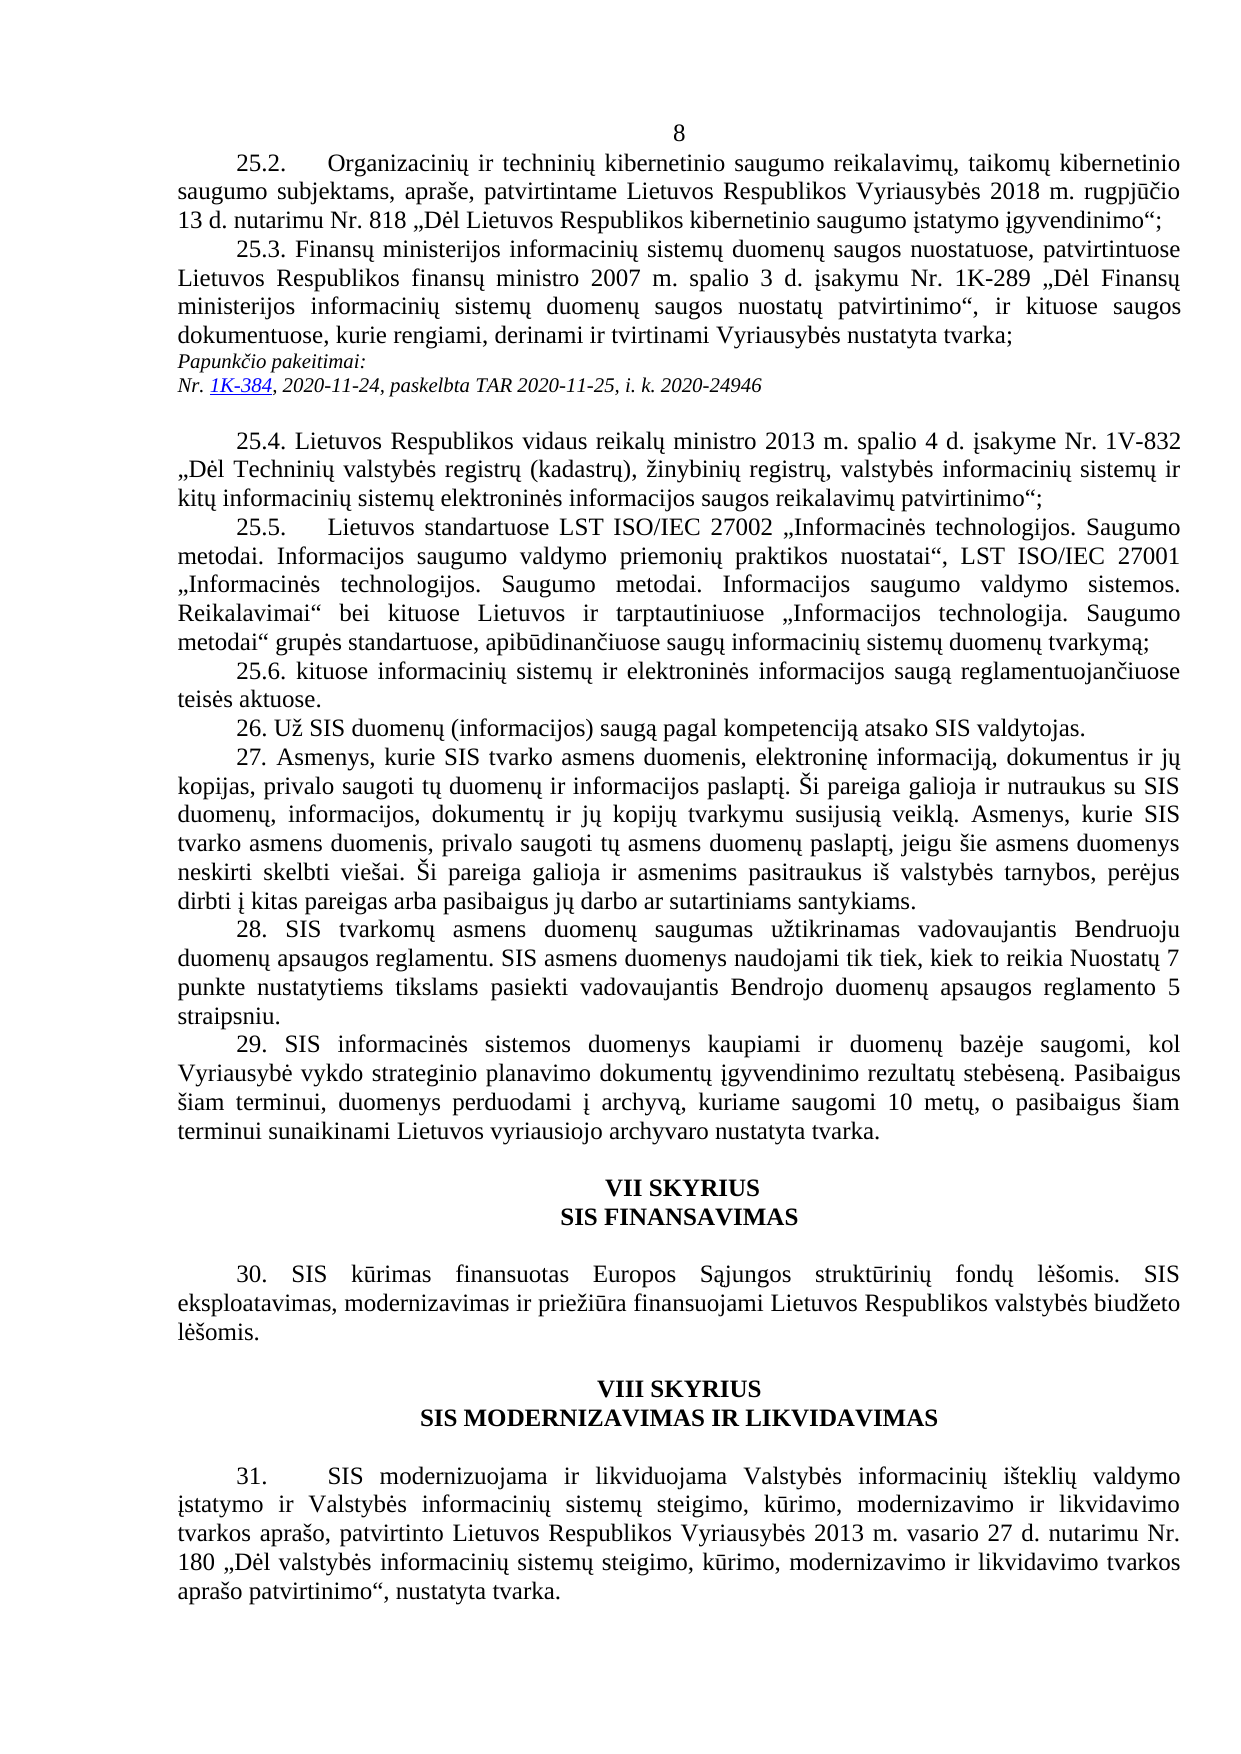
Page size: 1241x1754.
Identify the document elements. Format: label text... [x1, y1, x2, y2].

text 25.4. Lietuvos Respublikos vidaus reikalų ministro 2013 m. spalio 4 d. įsakyme Nr. 1V-832 „Dėl Techninių valstybės registrų (kadastrų), žinybinių registrų, valstybės informacinių sistemų ir kitų informacinių sistemų elektroninės informacijos saugos reikalavimų patvirtinimo“; [177, 426, 1181, 512]
text VIII SKYRIUS [177, 1374, 1181, 1403]
text 27. Asmenys, kurie SIS tvarko asmens duomenis, elektroninę informaciją, dokumentus ir jų kopijas, privalo saugoti tų duomenų ir informacijos paslaptį. Ši pareiga galioja ir nutraukus su SIS duomenų, informacijos, dokumentų ir jų kopijų tvarkymu susijusią veiklą. Asmenys, kurie SIS tvarko asmens duomenis, privalo saugoti tų asmens duomenų paslaptį, jeigu šie asmens duomenys neskirti skelbti viešai. Ši pareiga galioja ir asmenims pasitraukus iš valstybės tarnybos, perėjus dirbti į kitas pareigas arba pasibaigus jų darbo ar sutartiniams santykiams. [177, 742, 1181, 914]
text 29. SIS informacinės sistemos duomenys kaupiami ir duomenų bazėje saugomi, kol Vyriausybė vykdo strateginio planavimo dokumentų įgyvendinimo rezultatų stebėseną. Pasibaigus šiam terminui, duomenys perduodami į archyvą, kuriame saugomi 10 metų, o pasibaigus šiam terminui sunaikinami Lietuvos vyriausiojo archyvaro nustatyta tvarka. [177, 1029, 1181, 1144]
text 28. SIS tvarkomų asmens duomenų saugumas užtikrinamas vadovaujantis Bendruoju duomenų apsaugos reglamentu. SIS asmens duomenys naudojami tik tiek, kiek to reikia Nuostatų 7 punkte nustatytiems tikslams pasiekti vadovaujantis Bendrojo duomenų apsaugos reglamento 5 straipsniu. [177, 914, 1181, 1029]
text 25.3. Finansų ministerijos informacinių sistemų duomenų saugos nuostatuose, patvirtintuose Lietuvos Respublikos finansų ministro 2007 m. spalio 3 d. įsakymu Nr. 1K-289 „Dėl Finansų ministerijos informacinių sistemų duomenų saugos nuostatų patvirtinimo“, ir kituose saugos dokumentuose, kurie rengiami, derinami ir tvirtinami Vyriausybės nustatyta tvarka; [177, 234, 1181, 349]
text 26. Už SIS duomenų (informacijos) saugą pagal kompetenciją atsako SIS valdytojas. [177, 713, 1181, 742]
text Nr. 1K-384, 2020-11-24, paskelbta TAR 2020-11-25, i. k. 2020-24946 [177, 373, 1181, 397]
text 31. SIS modernizuojama ir likviduojama Valstybės informacinių išteklių valdymo įstatymo ir Valstybės informacinių sistemų steigimo, kūrimo, modernizavimo ir likvidavimo tvarkos aprašo, patvirtinto Lietuvos Respublikos Vyriausybės 2013 m. vasario 27 d. nutarimu Nr. 180 „Dėl valstybės informacinių sistemų steigimo, kūrimo, modernizavimo ir likvidavimo tvarkos aprašo patvirtinimo“, nustatyta tvarka. [177, 1461, 1181, 1604]
text 25.6. kituose informacinių sistemų ir elektroninės informacijos saugą reglamentuojančiuose teisės aktuose. [177, 656, 1181, 713]
text 25.2. Organizacinių ir techninių kibernetinio saugumo reikalavimų, taikomų kibernetinio saugumo subjektams, apraše, patvirtintame Lietuvos Respublikos Vyriausybės 2018 m. rugpjūčio 13 d. nutarimu Nr. 818 „Dėl Lietuvos Respublikos kibernetinio saugumo įstatymo įgyvendinimo“; [177, 148, 1181, 234]
text 30. SIS kūrimas finansuotas Europos Sąjungos struktūrinių fondų lėšomis. SIS eksploatavimas, modernizavimas ir priežiūra finansuojami Lietuvos Respublikos valstybės biudžeto lėšomis. [177, 1259, 1181, 1346]
text 25.5. Lietuvos standartuose LST ISO/IEC 27002 „Informacinės technologijos. Saugumo metodai. Informacijos saugumo valdymo priemonių praktikos nuostatai“, LST ISO/IEC 27001 „Informacinės technologijos. Saugumo metodai. Informacijos saugumo valdymo sistemos. Reikalavimai“ bei kituose Lietuvos ir tarptautiniuose „Informacijos technologija. Saugumo metodai“ grupės standartuose, apibūdinančiuose saugų informacinių sistemų duomenų tvarkymą; [177, 512, 1181, 656]
text Papunkčio pakeitimai: [177, 349, 1181, 373]
text SIS FINANSAVIMAS [177, 1202, 1181, 1231]
text VII SKYRIUS [177, 1173, 1181, 1202]
text SIS MODERNIZAVIMAS IR LIKVIDAVIMAS [177, 1403, 1181, 1432]
